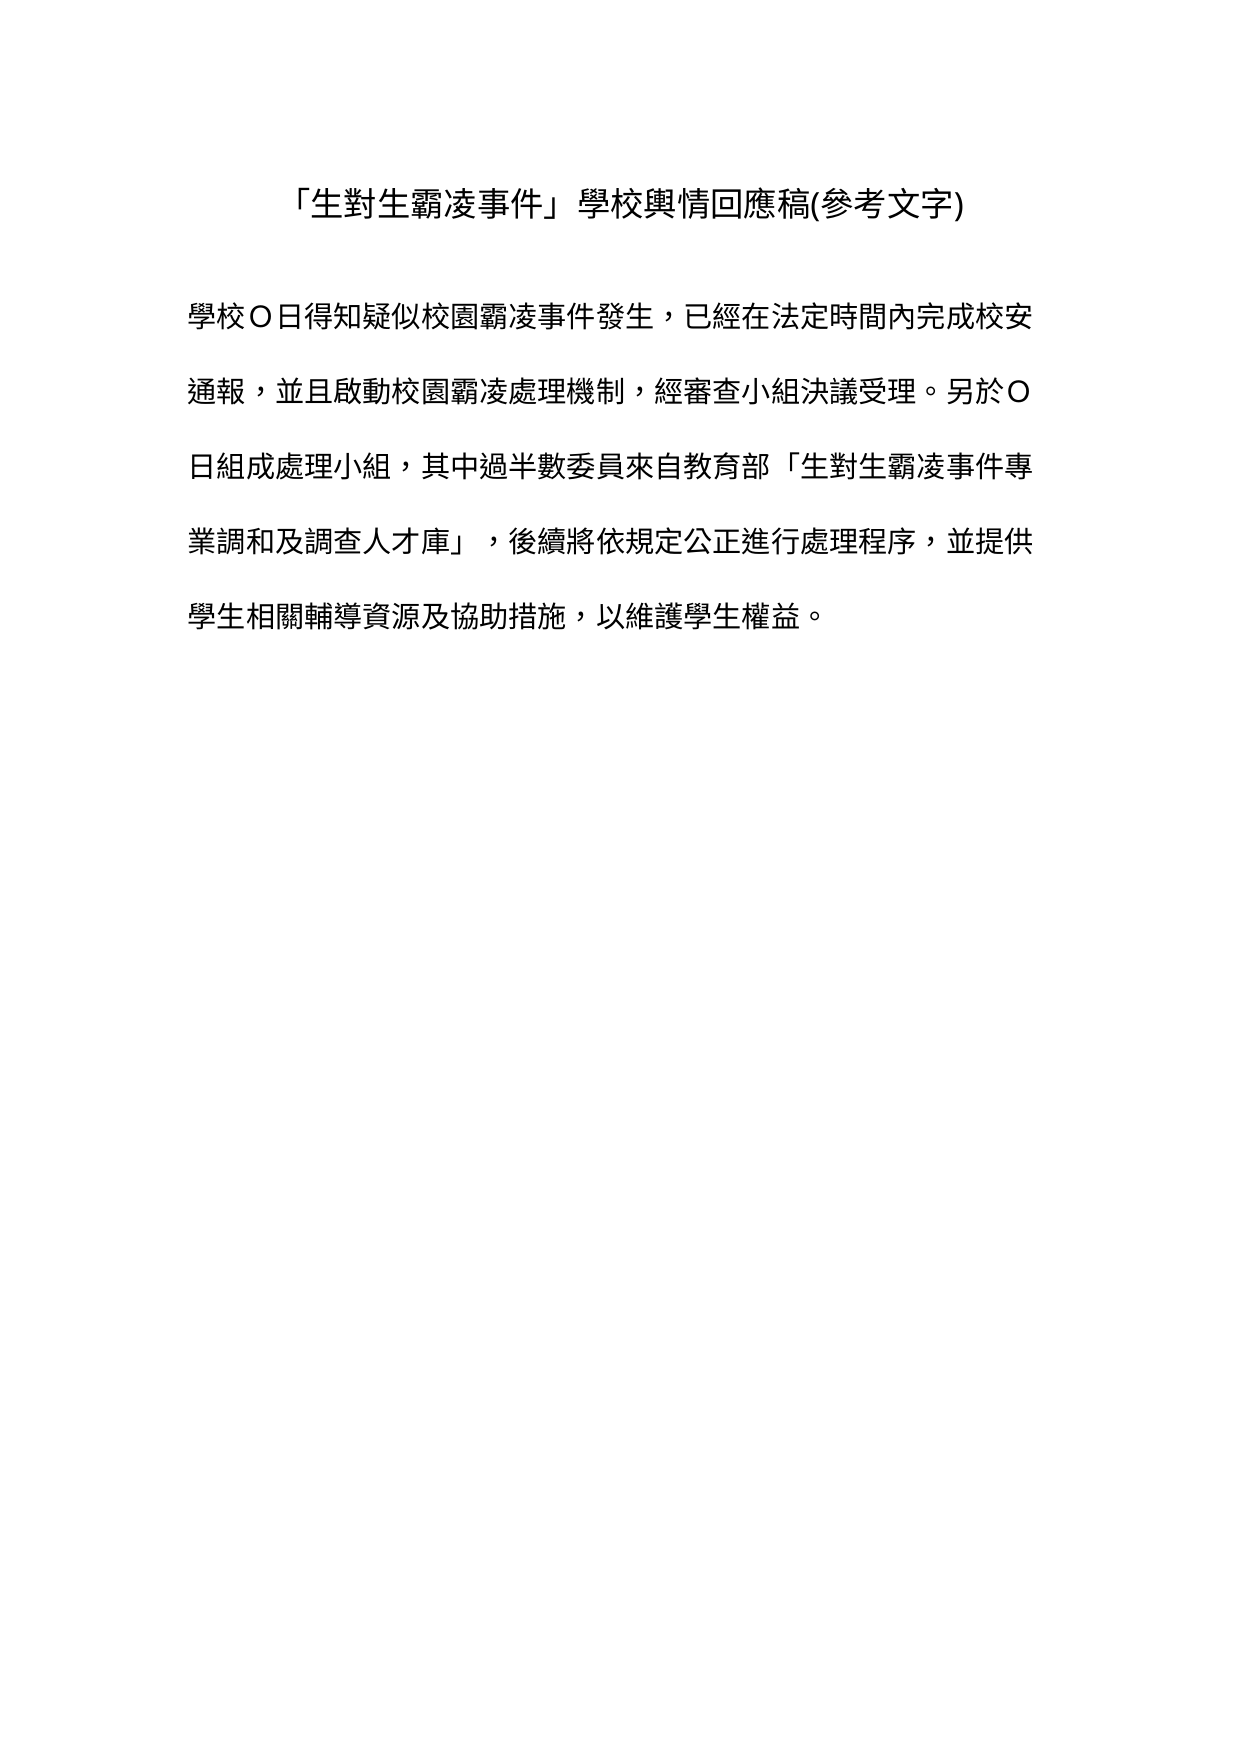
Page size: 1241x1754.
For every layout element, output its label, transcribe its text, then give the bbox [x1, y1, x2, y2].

text 「生對生霸凌事件」學校輿情回應稿(參考文字) [187, 164, 1053, 239]
text 學校Ｏ日得知疑似校園霸凌事件發生，已經在法定時間內完成校安通報，並且啟動校園霸凌處理機制，經審查小組決議受理。另於Ｏ日組成處理小組，其中過半數委員來自教育部「生對生霸凌事件專業調和及調查人才庫」，後續將依規定公正進行處理程序，並提供學生相關輔導資源及協助措施，以維護學生權益。 [187, 277, 1053, 652]
